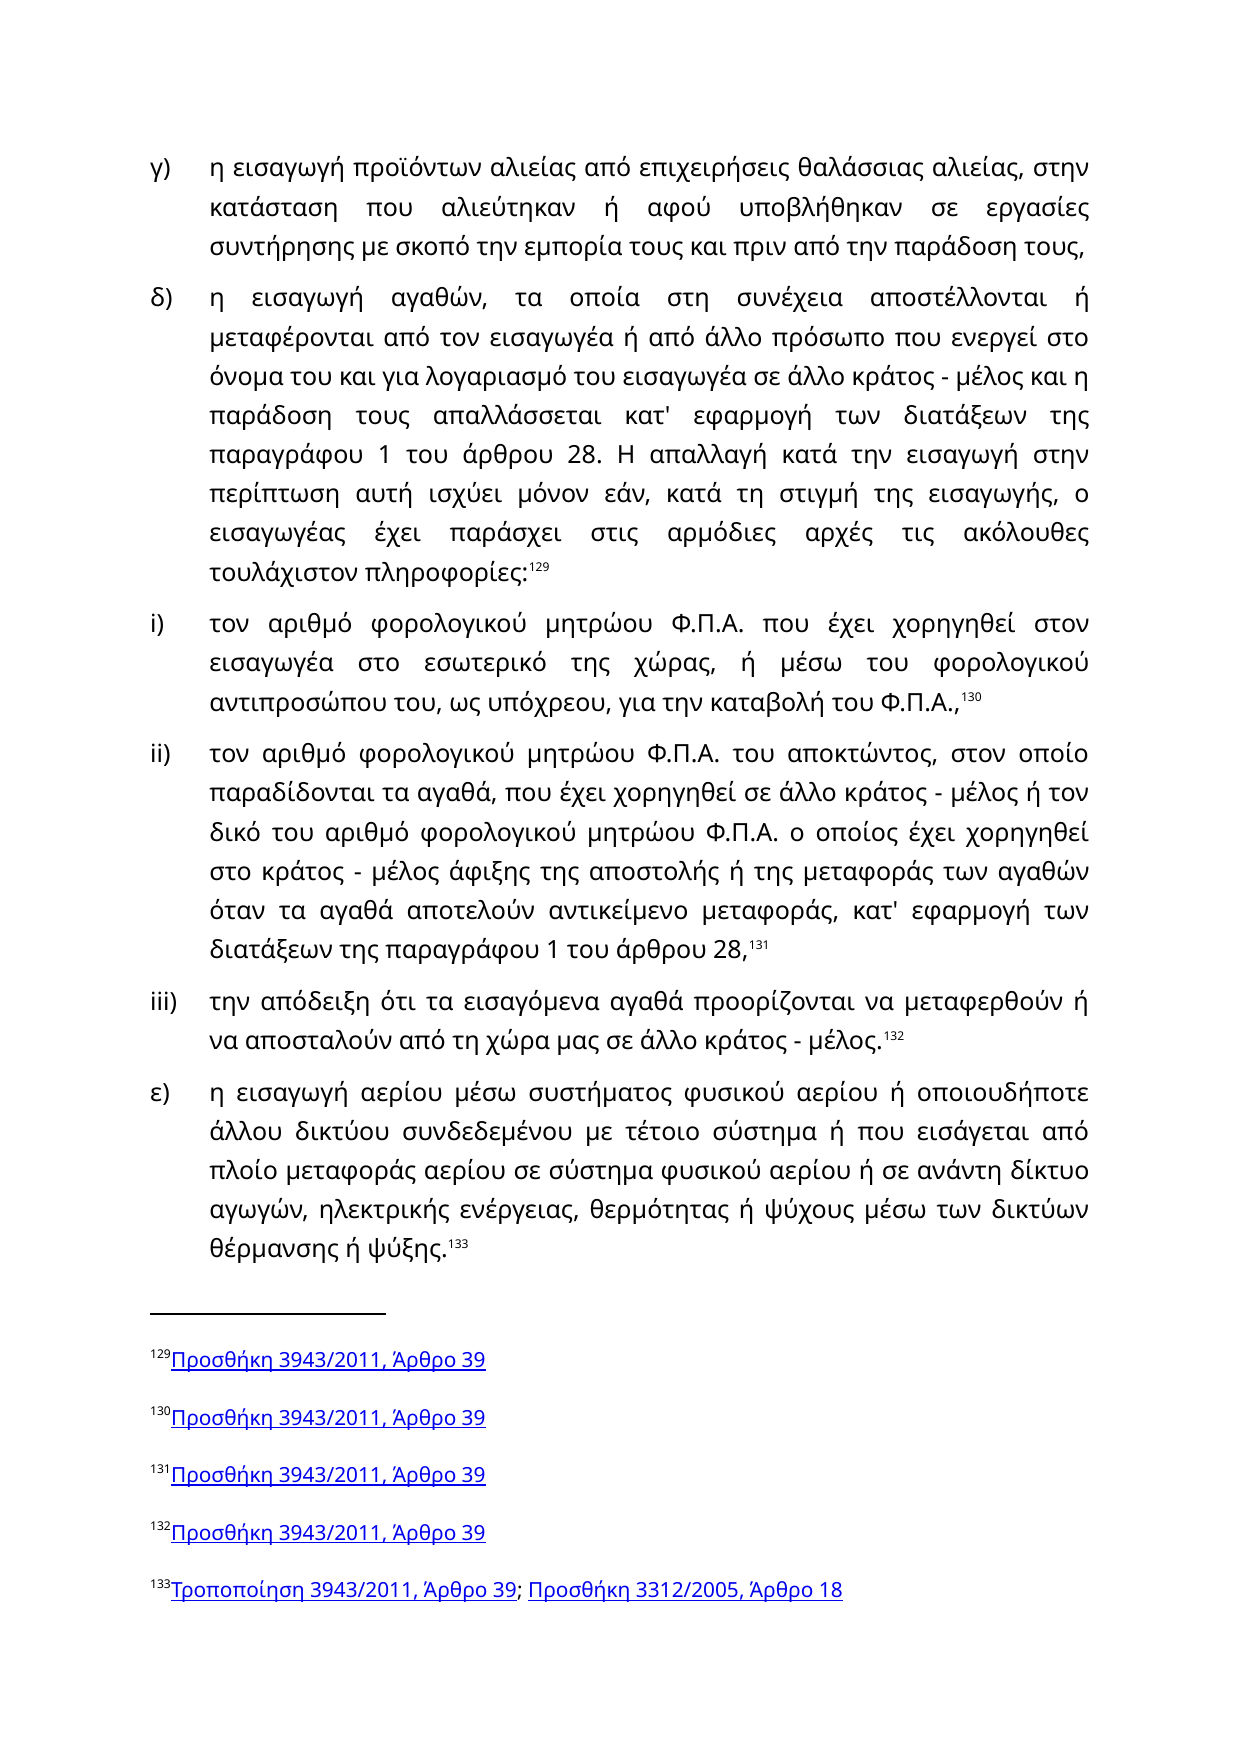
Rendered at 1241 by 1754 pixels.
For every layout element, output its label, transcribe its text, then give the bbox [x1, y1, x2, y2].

text Τροποποίηση 3943/2011, Άρθρο 39; Προσθήκη 3312/2005, Άρθρο 18 [150, 1576, 1090, 1604]
list ii) τον αριθμό φορολογικού μητρώου Φ.Π.Α. του αποκτώντος, στον οποίο παραδίδονται τα αγαθά, που έχει χορηγηθεί σε άλλο κράτος - μέλος ή τον δικό του αριθμό φορολογικού μητρώου Φ.Π.Α. ο οποίος έχει χορηγηθεί στο κράτος - μέλος άφιξης της αποστολής ή της μεταφοράς των αγαθών όταν τα αγαθά αποτελούν αντικείμενο μεταφοράς, κατ' εφαρμογή των διατάξεων της παραγράφου 1 του άρθρου 28, [150, 736, 1090, 966]
list δ) η εισαγωγή αγαθών, τα οποία στη συνέχεια αποστέλλονται ή μεταφέρονται από τον εισαγωγέα ή από άλλο πρόσωπο που ενεργεί στο όνομα του και για λογαριασμό του εισαγωγέα σε άλλο κράτος - μέλος και η παράδοση τους απαλλάσσεται κατ' εφαρμογή των διατάξεων της παραγράφου 1 του άρθρου 28. Η απαλλαγή κατά την εισαγωγή στην περίπτωση αυτή ισχύει μόνον εάν, κατά τη στιγμή της εισαγωγής, ο εισαγωγέας έχει παράσχει στις αρμόδιες αρχές τις ακόλουθες τουλάχιστον πληροφορίες: [150, 280, 1090, 588]
text Προσθήκη 3943/2011, Άρθρο 39 [150, 1403, 1090, 1431]
list i) τον αριθμό φορολογικού μητρώου Φ.Π.Α. που έχει χορηγηθεί στον εισαγωγέα στο εσωτερικό της χώρας, ή μέσω του φορολογικού αντιπροσώπου του, ως υπόχρεου, για την καταβολή του Φ.Π.Α., [150, 606, 1090, 718]
text Προσθήκη 3943/2011, Άρθρο 39 [150, 1460, 1090, 1489]
text Προσθήκη 3943/2011, Άρθρο 39 [150, 1345, 1090, 1373]
list iii) την απόδειξη ότι τα εισαγόμενα αγαθά προορίζονται να μεταφερθούν ή να αποσταλούν από τη χώρα μας σε άλλο κράτος - μέλος. [150, 983, 1090, 1057]
list γ) η εισαγωγή προϊόντων αλιείας από επιχειρήσεις θαλάσσιας αλιείας, στην κατάσταση που αλιεύτηκαν ή αφού υποβλήθηκαν σε εργασίες συντήρησης με σκοπό την εμπορία τους και πριν από την παράδοση τους, [150, 150, 1090, 262]
text Προσθήκη 3943/2011, Άρθρο 39 [150, 1518, 1090, 1546]
list ε) η εισαγωγή αερίου μέσω συστήματος φυσικού αερίου ή οποιουδήποτε άλλου δικτύου συνδεδεμένου με τέτοιο σύστημα ή που εισάγεται από πλοίο μεταφοράς αερίου σε σύστημα φυσικού αερίου ή σε ανάντη δίκτυο αγωγών, ηλεκτρικής ενέργειας, θερμότητας ή ψύχους μέσω των δικτύων θέρμανσης ή ψύξης. [150, 1074, 1090, 1265]
